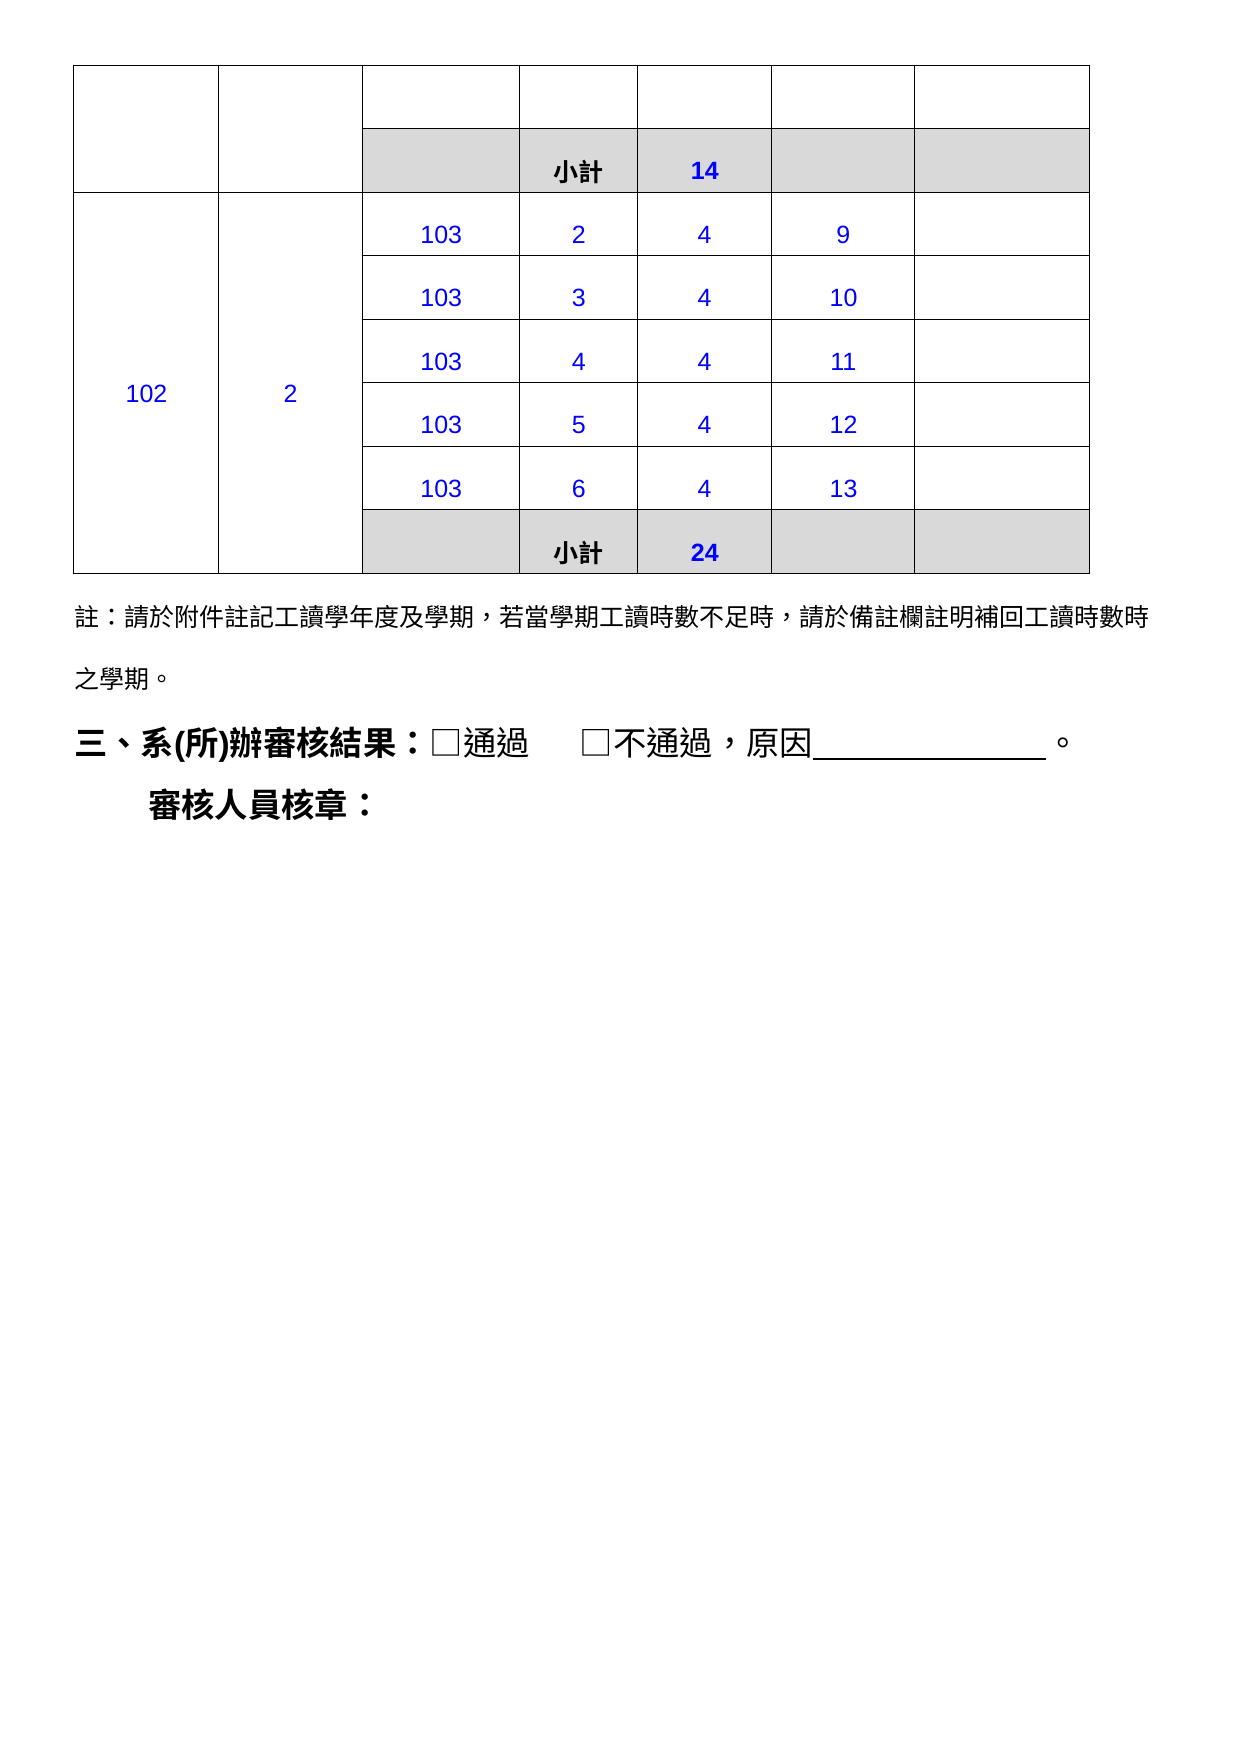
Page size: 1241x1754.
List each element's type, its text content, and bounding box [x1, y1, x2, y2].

table_cell [915, 129, 1089, 192]
text 審核人員核章： [148, 761, 1152, 824]
table_cell 102 [74, 193, 218, 573]
table_cell 2 [219, 193, 362, 573]
table_cell [772, 129, 914, 192]
text 註：請於附件註記工讀學年度及學期，若當學期工讀時數不足時，請於備註欄註明補回工讀時數時之學期。 [74, 574, 1152, 699]
table_cell [74, 66, 218, 192]
table_cell [638, 66, 771, 128]
table_cell [915, 383, 1089, 446]
table_cell 103 [363, 193, 519, 255]
table_cell [520, 66, 637, 128]
table_cell 103 [363, 447, 519, 509]
table_cell 2 [520, 193, 637, 255]
table_cell 12 [772, 383, 914, 446]
table_cell 4 [638, 256, 771, 319]
table_cell [772, 66, 914, 128]
table_cell 3 [520, 256, 637, 319]
table_cell 24 [638, 510, 771, 573]
table_cell [363, 129, 519, 192]
table_cell 11 [772, 320, 914, 382]
table_cell 4 [638, 193, 771, 255]
table_cell [915, 447, 1089, 509]
table_cell [915, 510, 1089, 573]
table_cell 4 [638, 320, 771, 382]
table_cell 9 [772, 193, 914, 255]
table_cell [363, 66, 519, 128]
table_cell [915, 256, 1089, 319]
text 三、系(所)辦審核結果：□通過 □不通過，原因 。 [74, 699, 1152, 761]
table_cell 4 [520, 320, 637, 382]
table_cell 103 [363, 320, 519, 382]
table_cell 4 [638, 447, 771, 509]
table_cell 6 [520, 447, 637, 509]
table_cell 5 [520, 383, 637, 446]
table_cell 103 [363, 383, 519, 446]
table_cell [915, 193, 1089, 255]
table_cell [772, 510, 914, 573]
table_cell 4 [638, 383, 771, 446]
table_cell 10 [772, 256, 914, 319]
table_cell [915, 320, 1089, 382]
table_cell 14 [638, 129, 771, 192]
table_cell 103 [363, 256, 519, 319]
table_cell [363, 510, 519, 573]
table_cell [915, 66, 1089, 128]
table_cell 13 [772, 447, 914, 509]
table_cell 小計 [520, 510, 637, 573]
table_cell [219, 66, 362, 192]
table_cell 小計 [520, 129, 637, 192]
